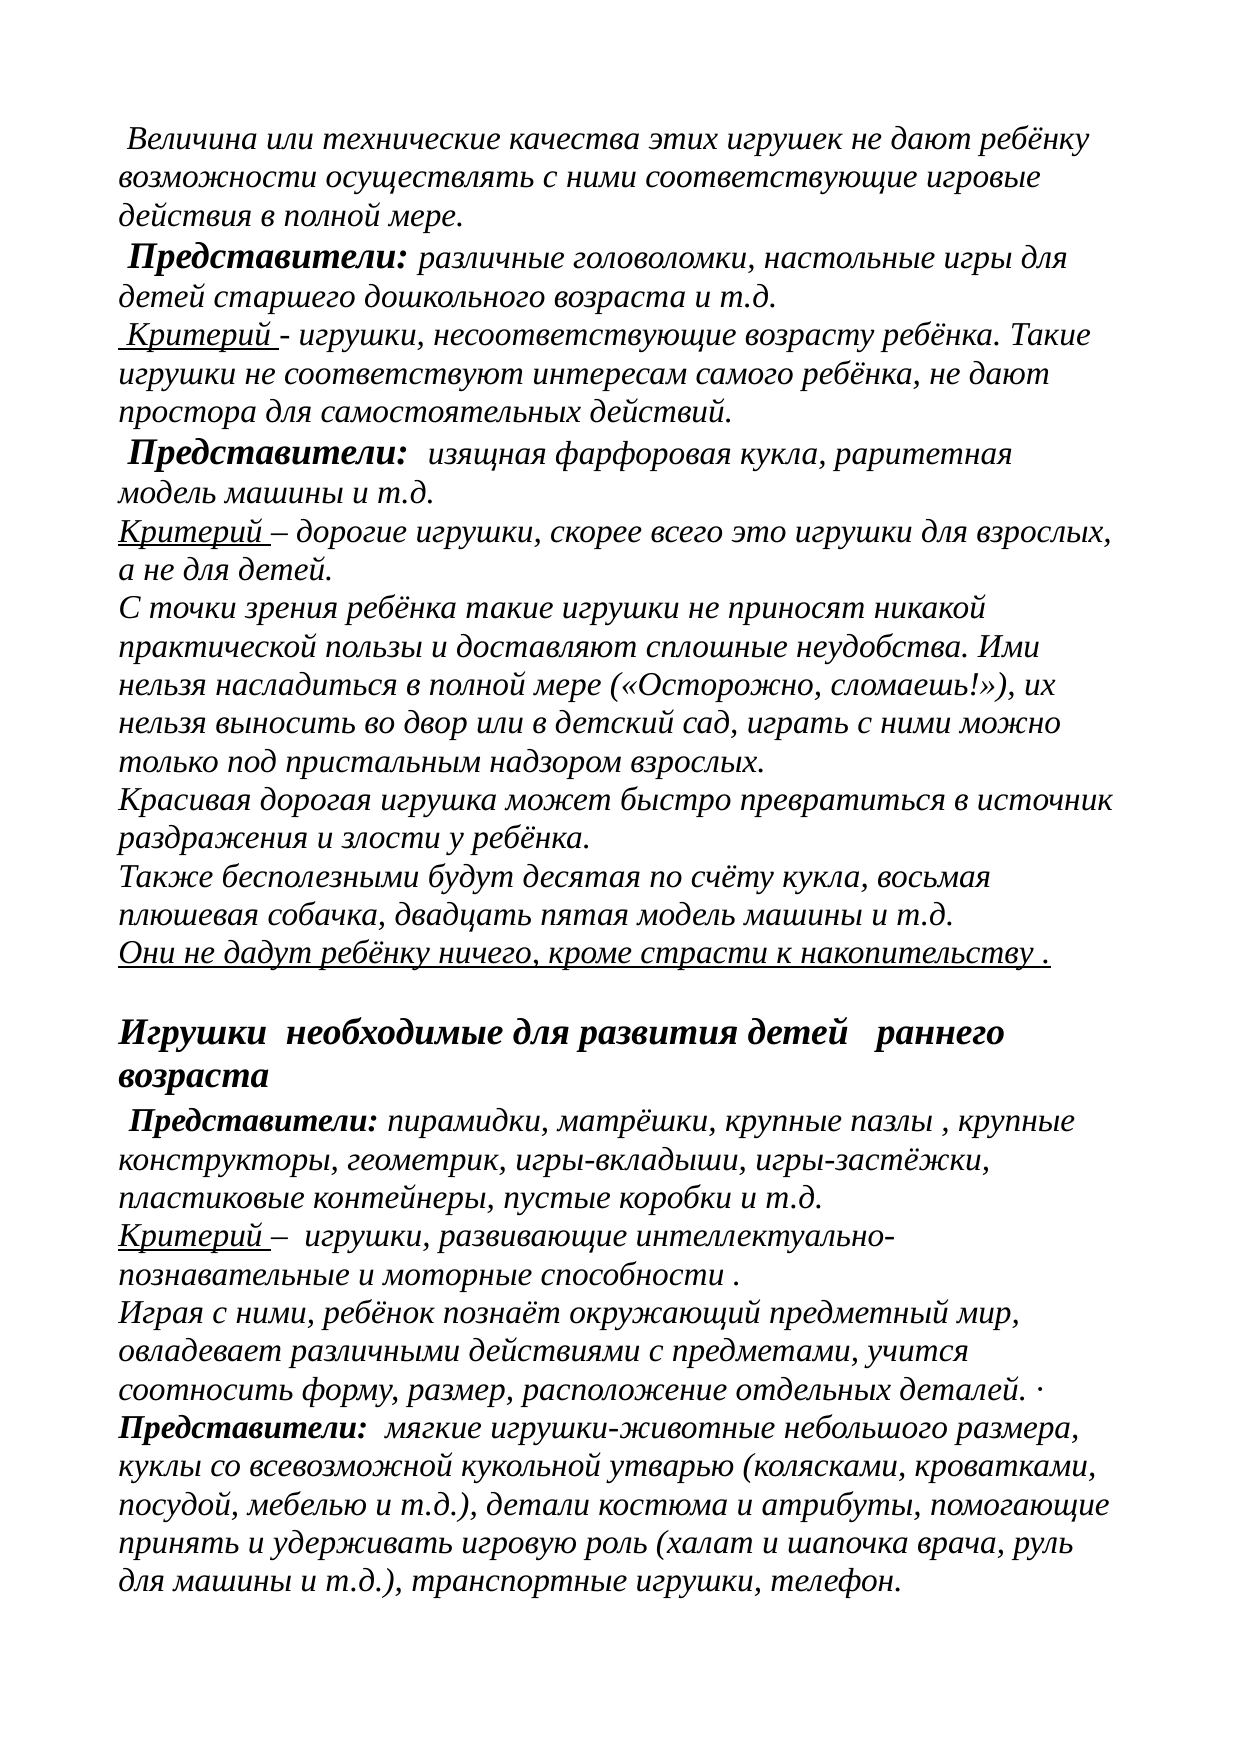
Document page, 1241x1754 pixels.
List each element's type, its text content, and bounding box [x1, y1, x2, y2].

text Представители: различные головоломки, настольные игры для детей старшего дошкольного возраста и т.д. [118, 233, 1122, 314]
text С точки зрения ребёнка такие игрушки не приносят никакой практической пользы и доставляют сплошные неудобства. Ими нельзя насладиться в полной мере («Осторожно, сломаешь!»), их нельзя выносить во двор или в детский сад, играть с ними можно только под пристальным надзором взрослых. [118, 588, 1122, 779]
text Представители: изящная фарфоровая кукла, раритетная модель машины и т.д. [118, 429, 1122, 511]
text Величина или технические качества этих игрушек не дают ребёнку возможности осуществлять с ними соответствующие игровые действия в полной мере. [118, 118, 1122, 233]
text Также бесполезными будут десятая по счёту кукла, восьмая плюшевая собачка, двадцать пятая модель машины и т.д. [118, 856, 1122, 933]
text Играя с ними, ребёнок познаёт окружающий предметный мир, овладевает различными действиями с предметами, учится соотносить форму, размер, расположение отдельных деталей. · Представители: мягкие игрушки-животные небольшого размера, куклы со всевозможной кукольной утварью (колясками, кроватками, посудой, мебелью и т.д.), детали костюма и атрибуты, помогающие принять и удерживать игровую роль (халат и шапочка врача, руль для машины и т.д.), транспортные игрушки, телефон. [118, 1292, 1122, 1599]
text Критерий – дорогие игрушки, скорее всего это игрушки для взрослых, а не для детей. [118, 511, 1122, 588]
text Красивая дорогая игрушка может быстро превратиться в источник раздражения и злости у ребёнка. [118, 779, 1122, 856]
text Они не дадут ребёнку ничего, кроме страсти к накопительству . [118, 933, 1122, 971]
text Представители: пирамидки, матрёшки, крупные пазлы , крупные конструкторы, геометрик, игры-вкладыши, игры-застёжки, пластиковые контейнеры, пустые коробки и т.д. [118, 1096, 1122, 1216]
text Критерий - игрушки, несоответствующие возрасту ребёнка. Такие игрушки не соответствуют интересам самого ребёнка, не дают простора для самостоятельных действий. [118, 314, 1122, 429]
text Критерий – игрушки, развивающие интеллектуально-познавательные и моторные способности . [118, 1216, 1122, 1292]
text Игрушки необходимые для развития детей раннего возраста [118, 1009, 1122, 1096]
